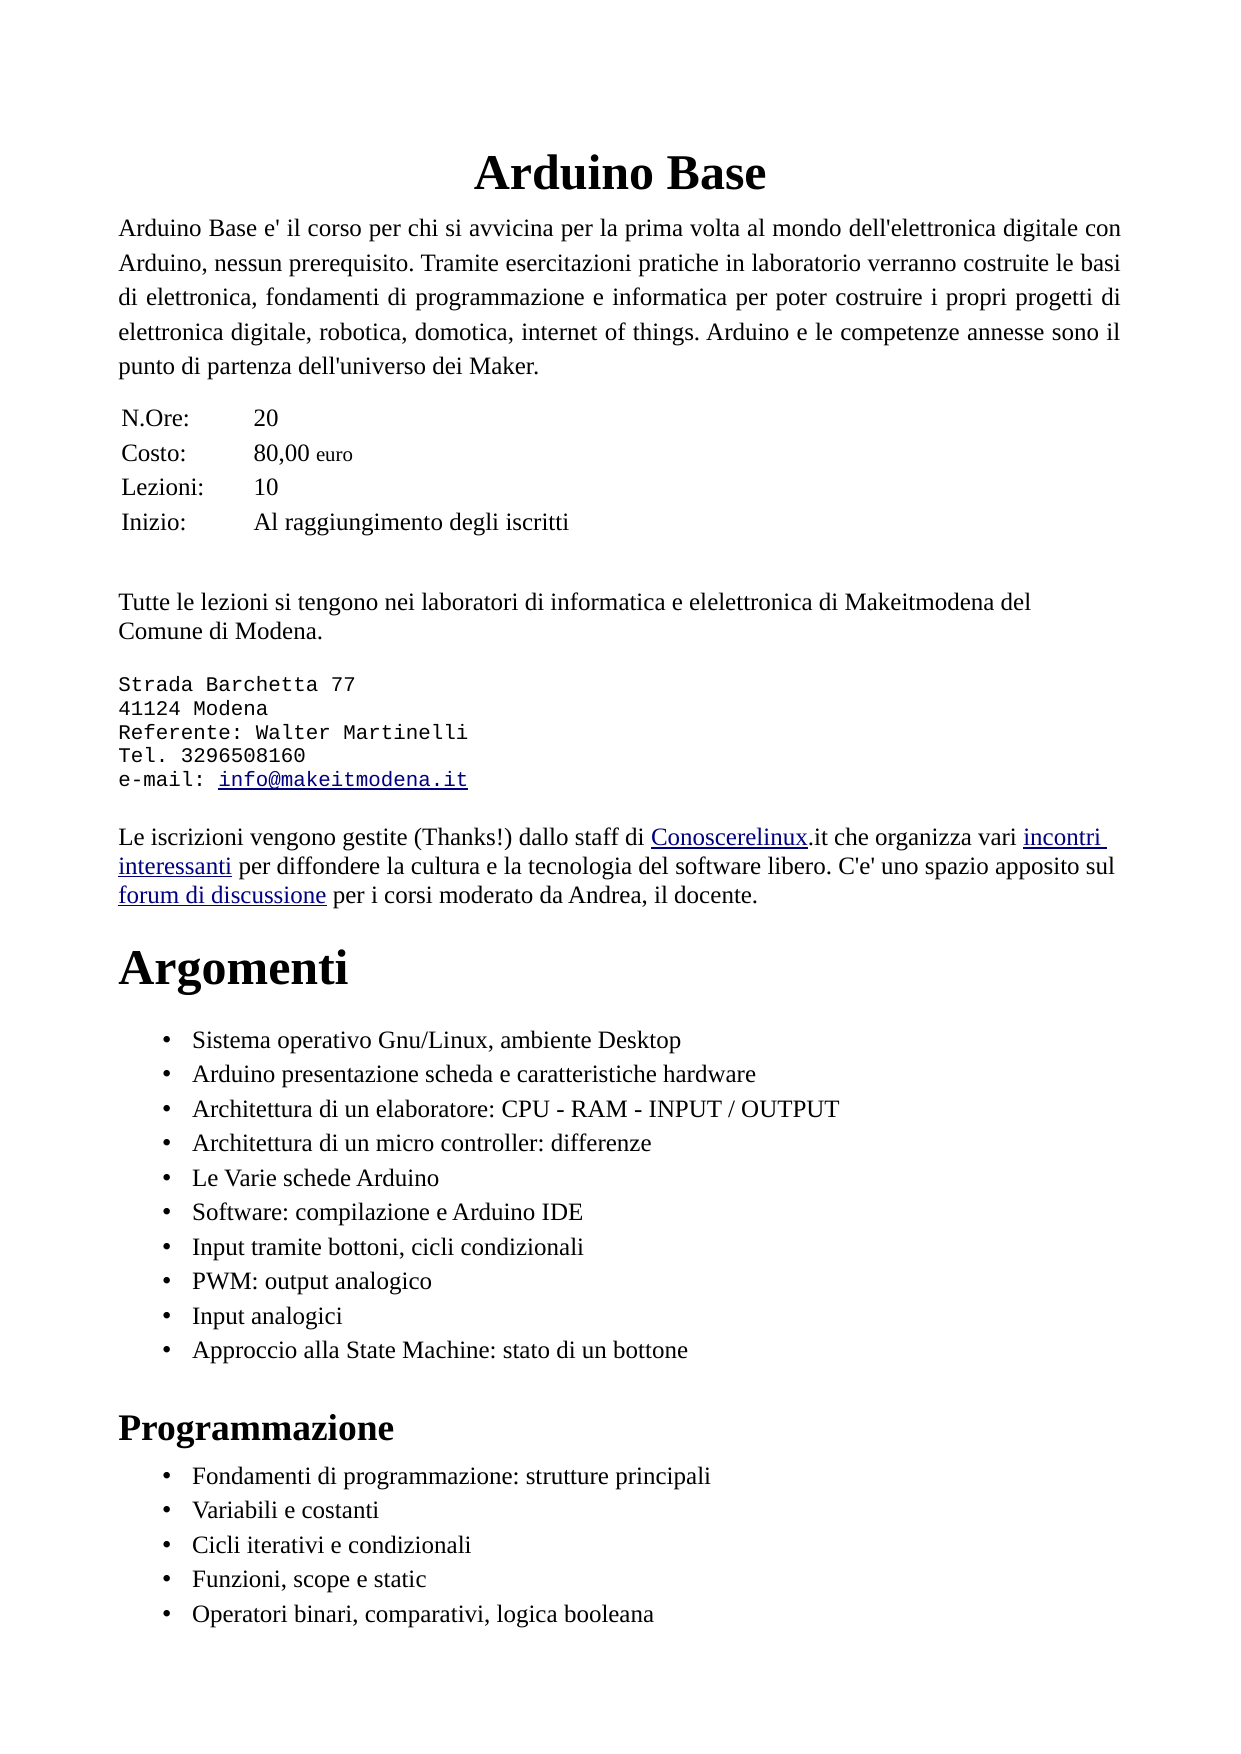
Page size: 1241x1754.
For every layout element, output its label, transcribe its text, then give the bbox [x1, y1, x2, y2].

table_cell 10 [250, 469, 576, 504]
subtitle Argomenti [118, 938, 1122, 995]
text e-mail: info@makeitmodena.it [118, 769, 1122, 793]
text Arduino Base e' il corso per chi si avvicina per la prima volta al mondo dell'elettronica digitale con Arduino, nessun prerequisito. Tramite esercitazioni pratiche in laboratorio verranno costruite le basi di elettronica, fondamenti di programmazione e informatica per poter costruire i propri progetti di elettronica digitale, robotica, domotica, internet of things. Arduino e le competenze annesse sono il punto di partenza dell'universo dei Maker. [118, 213, 1122, 380]
list Variabili e costanti [162, 1495, 1122, 1524]
list Le Varie schede Arduino [162, 1163, 1122, 1192]
list Fondamenti di programmazione: strutture principali [162, 1461, 1122, 1489]
table_header N.Ore: [118, 400, 250, 435]
list Input analogici [162, 1301, 1122, 1329]
list Arduino presentazione scheda e caratteristiche hardware [162, 1059, 1122, 1088]
text Strada Barchetta 77 [118, 674, 1122, 698]
table_cell 80,00 euro [250, 435, 576, 469]
list Input tramite bottoni, cicli condizionali [162, 1232, 1122, 1261]
list Approccio alla State Machine: stato di un bottone [162, 1335, 1122, 1364]
list Software: compilazione e Arduino IDE [162, 1197, 1122, 1226]
text 41124 Modena [118, 698, 1122, 722]
list Architettura di un micro controller: differenze [162, 1128, 1122, 1157]
list Operatori binari, comparativi, logica booleana [162, 1599, 1122, 1627]
text Tutte le lezioni si tengono nei laboratori di informatica e elelettronica di Makeitmodena del Comune di Modena. [118, 587, 1122, 645]
table_cell Lezioni: [118, 469, 250, 504]
table_header 20 [250, 400, 576, 435]
list PWM: output analogico [162, 1266, 1122, 1295]
table_cell Al raggiungimento degli iscritti [250, 504, 576, 538]
list Architettura di un elaboratore: CPU - RAM - INPUT / OUTPUT [162, 1094, 1122, 1123]
list Funzioni, scope e static [162, 1564, 1122, 1593]
text Le iscrizioni vengono gestite (Thanks!) dallo staff di Conoscerelinux.it che organizza vari incontri interessanti per diffondere la cultura e la tecnologia del software libero. C'e' uno spazio apposito sul forum di discussione per i corsi moderato da Andrea, il docente. [118, 822, 1122, 908]
text Tel. 3296508160 [118, 745, 1122, 769]
list Sistema operativo Gnu/Linux, ambiente Desktop [162, 1025, 1122, 1054]
list Cicli iterativi e condizionali [162, 1530, 1122, 1558]
subtitle Arduino Base [118, 143, 1122, 201]
table_cell Inizio: [118, 504, 250, 538]
text Referente: Walter Martinelli [118, 722, 1122, 745]
table_cell Costo: [118, 435, 250, 469]
subtitle Programmazione [118, 1405, 1122, 1448]
